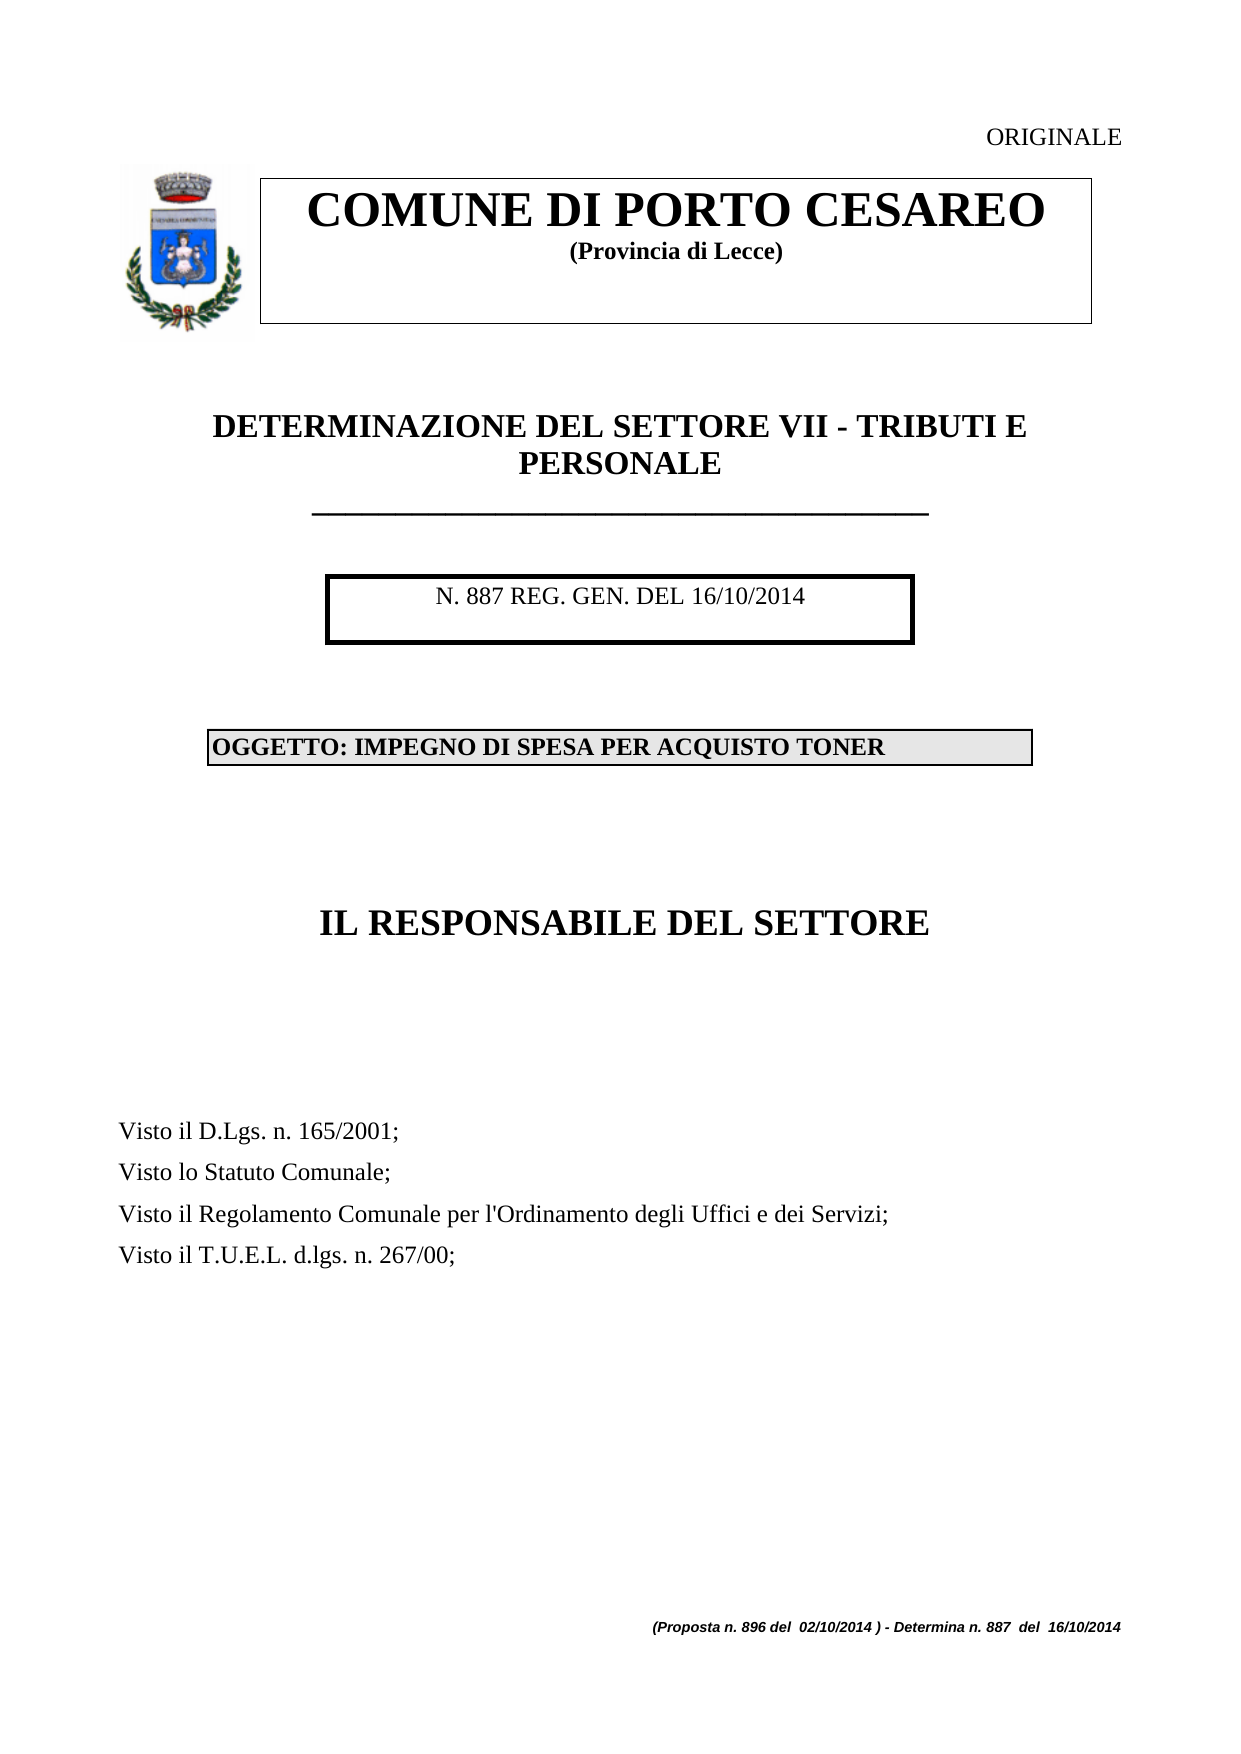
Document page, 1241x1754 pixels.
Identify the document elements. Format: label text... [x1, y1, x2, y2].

text IL RESPONSABILE DEL SETTORE [118, 902, 1122, 944]
text Visto il D.Lgs. n. 165/2001; [118, 1117, 1122, 1145]
text OGGETTO: IMPEGNO DI SPESA PER ACQUISTO TONER [209, 731, 1031, 764]
text Visto il Regolamento Comunale per l'Ordinamento degli Uffici e dei Servizi; [118, 1200, 1122, 1228]
text Visto lo Statuto Comunale; [118, 1158, 1122, 1186]
text _____________________________________ [118, 481, 1122, 518]
text COMUNE DI PORTO CESAREO [261, 179, 1091, 233]
text ORIGINALE [118, 123, 1122, 150]
text Visto il T.U.E.L. d.lgs. n. 267/00; [118, 1242, 1122, 1269]
text DETERMINAZIONE DEL SETTORE VII - TRIBUTI E PERSONALE [118, 408, 1122, 481]
text (Provincia di Lecce) [261, 233, 1091, 265]
text N. 887 REG. GEN. DEL 16/10/2014 [330, 579, 910, 609]
